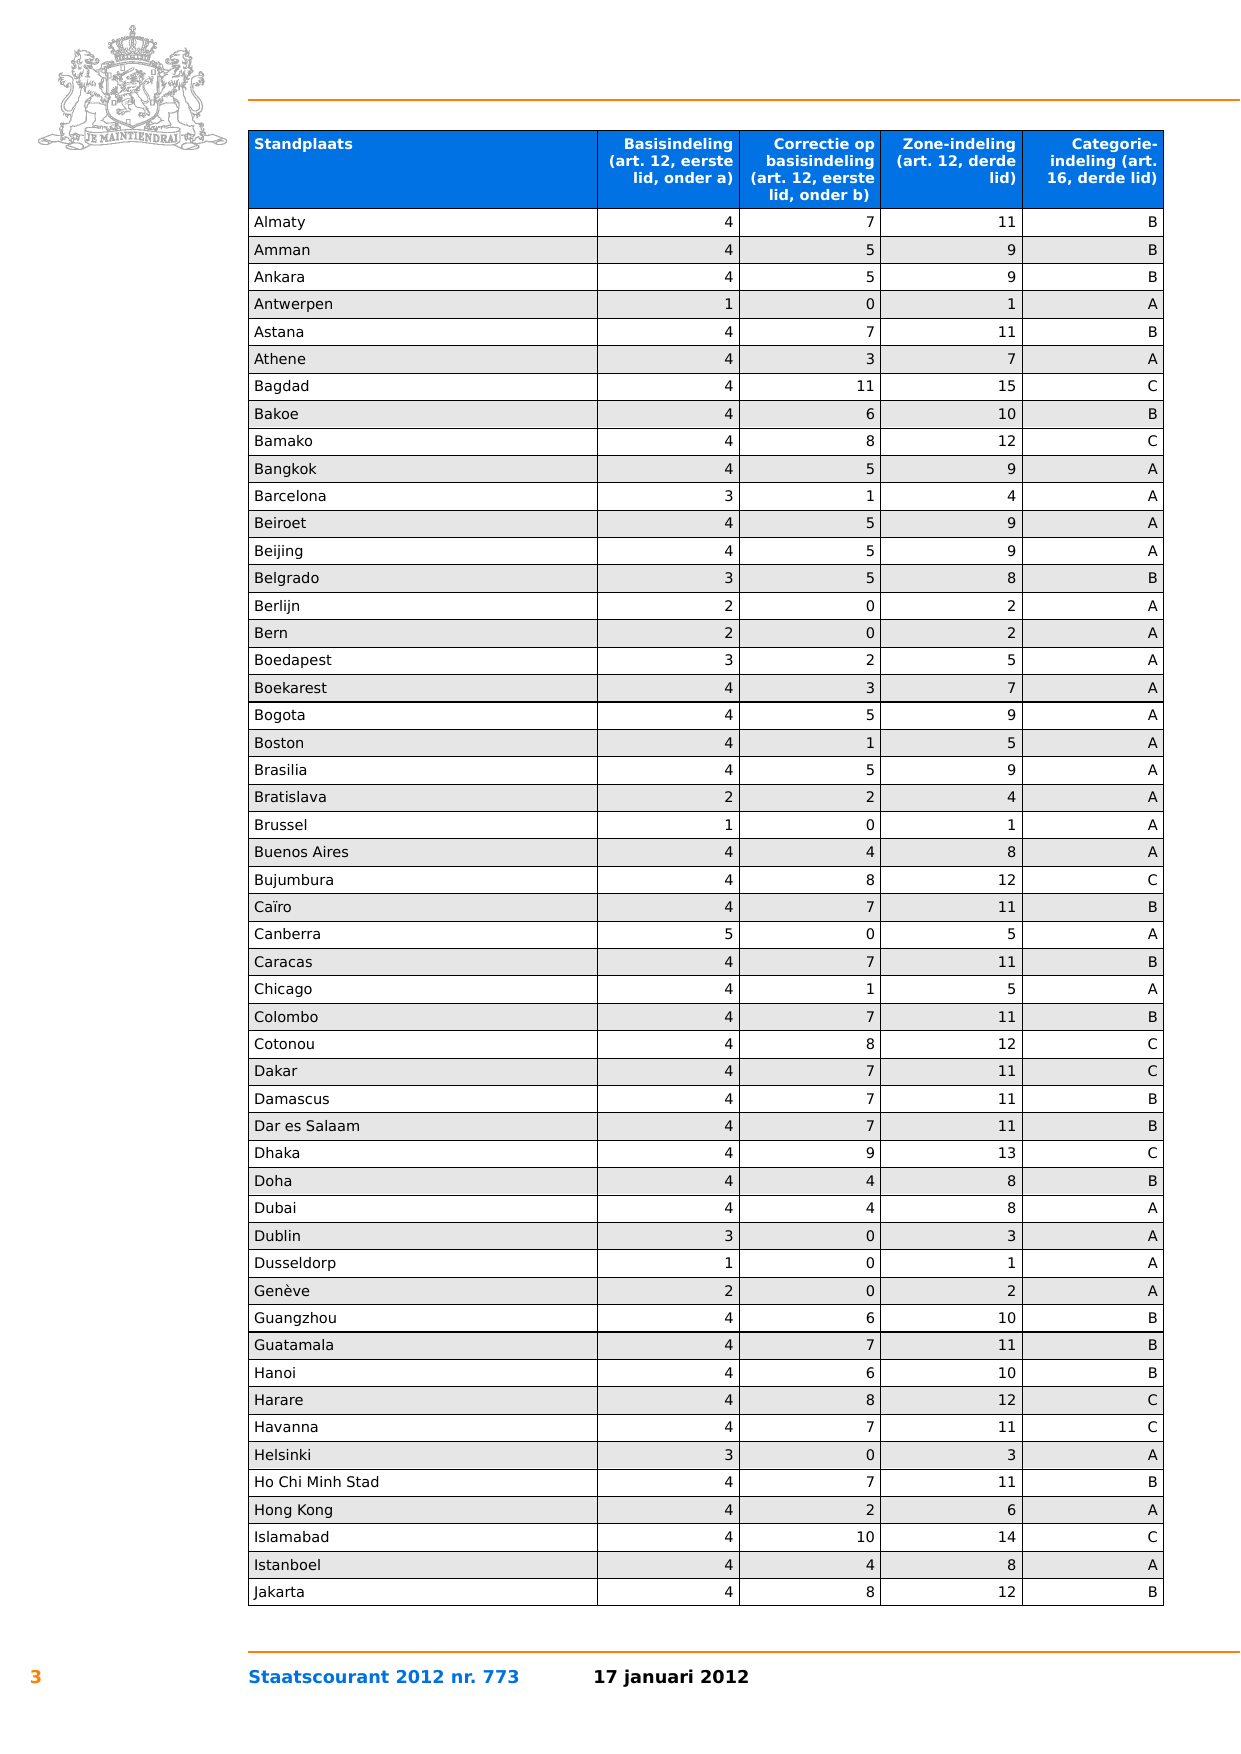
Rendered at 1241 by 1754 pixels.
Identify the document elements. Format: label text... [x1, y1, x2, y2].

table_cell Boston [249, 730, 597, 756]
table_cell 3 [598, 565, 739, 592]
table_cell 9 [881, 703, 1022, 729]
table_cell B [1023, 1470, 1163, 1496]
table_cell A [1023, 1196, 1163, 1222]
table_cell 2 [881, 593, 1022, 619]
table_cell Caïro [249, 894, 597, 921]
table_header Standplaats [249, 131, 597, 208]
table_cell Genève [249, 1278, 597, 1304]
table_cell 9 [740, 1141, 880, 1167]
table_cell A [1023, 456, 1163, 482]
table_cell C [1023, 374, 1163, 400]
table_cell 7 [740, 1333, 880, 1359]
table_cell 8 [881, 565, 1022, 592]
table_cell B [1023, 264, 1163, 290]
table_cell 9 [881, 511, 1022, 537]
table_cell A [1023, 1552, 1163, 1578]
table_cell 4 [598, 1497, 739, 1523]
table_cell 4 [598, 703, 739, 729]
table_cell Bogota [249, 703, 597, 729]
table_cell Boekarest [249, 675, 597, 701]
table_cell 11 [881, 1113, 1022, 1140]
table_cell 4 [598, 976, 739, 1003]
table_cell 5 [740, 456, 880, 482]
table_cell 11 [881, 1059, 1022, 1085]
table_cell 2 [598, 785, 739, 811]
table_cell 7 [740, 319, 880, 345]
table_cell 9 [881, 264, 1022, 290]
table_cell 4 [598, 894, 739, 921]
table_cell A [1023, 1250, 1163, 1277]
table_cell C [1023, 1141, 1163, 1167]
table_cell Bamako [249, 429, 597, 455]
table_cell 4 [598, 1086, 739, 1112]
table_cell 9 [881, 538, 1022, 564]
table_cell C [1023, 1387, 1163, 1414]
table_cell Havanna [249, 1415, 597, 1441]
table_cell 4 [598, 1305, 739, 1331]
table_cell Chicago [249, 976, 597, 1003]
table_cell 8 [740, 429, 880, 455]
table_cell 6 [740, 1360, 880, 1386]
table_header Zone-indeling (art. 12, derde lid) [881, 131, 1022, 208]
table_cell 3 [598, 483, 739, 509]
table_cell A [1023, 346, 1163, 373]
table_cell A [1023, 1497, 1163, 1523]
table_cell A [1023, 538, 1163, 564]
table_cell 4 [598, 1387, 739, 1414]
table_cell 8 [881, 839, 1022, 866]
table_cell 4 [598, 1168, 739, 1194]
table_cell Brussel [249, 812, 597, 838]
table_cell 10 [881, 1360, 1022, 1386]
table_cell 1 [740, 730, 880, 756]
table_cell 4 [598, 1579, 739, 1605]
table_cell 3 [598, 648, 739, 674]
table_cell Bagdad [249, 374, 597, 400]
table_cell 4 [598, 319, 739, 345]
table_cell 4 [598, 209, 739, 236]
table_cell Hanoi [249, 1360, 597, 1386]
table_cell A [1023, 483, 1163, 509]
table_cell 4 [598, 1524, 739, 1551]
table_cell 8 [881, 1196, 1022, 1222]
table_cell A [1023, 291, 1163, 318]
table_cell 6 [740, 1305, 880, 1331]
table_cell 0 [740, 291, 880, 318]
table_cell B [1023, 401, 1163, 427]
table_cell 8 [740, 1387, 880, 1414]
table_cell B [1023, 237, 1163, 263]
table_cell C [1023, 867, 1163, 893]
table_cell Athene [249, 346, 597, 373]
table_cell C [1023, 429, 1163, 455]
table_cell A [1023, 620, 1163, 647]
table_cell 11 [881, 1470, 1022, 1496]
table_cell A [1023, 730, 1163, 756]
table_cell B [1023, 1004, 1163, 1030]
table_cell B [1023, 1305, 1163, 1331]
table_cell B [1023, 319, 1163, 345]
table_cell 7 [740, 209, 880, 236]
table_header Basisindeling (art. 12, eerste lid, onder a) [598, 131, 739, 208]
table_cell 10 [740, 1524, 880, 1551]
table_cell B [1023, 1168, 1163, 1194]
table_cell 4 [598, 839, 739, 866]
table_cell 9 [881, 237, 1022, 263]
table_cell 7 [740, 1113, 880, 1140]
table_cell Hong Kong [249, 1497, 597, 1523]
table_cell 6 [881, 1497, 1022, 1523]
table_cell 7 [740, 1059, 880, 1085]
table_cell Bangkok [249, 456, 597, 482]
table_cell 4 [598, 401, 739, 427]
table_cell 5 [881, 730, 1022, 756]
table_cell 4 [740, 839, 880, 866]
table_cell Beijing [249, 538, 597, 564]
table_cell Guangzhou [249, 1305, 597, 1331]
table_cell 0 [740, 620, 880, 647]
table_cell Bujumbura [249, 867, 597, 893]
table_cell 8 [881, 1552, 1022, 1578]
table_cell 8 [740, 867, 880, 893]
table_cell 9 [881, 757, 1022, 783]
table_cell Colombo [249, 1004, 597, 1030]
table_cell 11 [881, 1004, 1022, 1030]
table_cell Dubai [249, 1196, 597, 1222]
table_cell Bern [249, 620, 597, 647]
table_cell 0 [740, 1223, 880, 1249]
table_cell 5 [740, 264, 880, 290]
picture [38, 25, 227, 150]
table_cell 5 [881, 648, 1022, 674]
table_cell B [1023, 1086, 1163, 1112]
table_cell B [1023, 209, 1163, 236]
table_cell B [1023, 894, 1163, 921]
table_cell C [1023, 1031, 1163, 1057]
table_cell B [1023, 565, 1163, 592]
table_cell 4 [598, 346, 739, 373]
table_cell Boedapest [249, 648, 597, 674]
table_cell 4 [598, 511, 739, 537]
table_cell 2 [740, 785, 880, 811]
table_cell A [1023, 593, 1163, 619]
table_cell 12 [881, 1579, 1022, 1605]
table_cell C [1023, 1059, 1163, 1085]
table_cell 4 [598, 1196, 739, 1222]
table_cell 4 [598, 1552, 739, 1578]
table_cell 12 [881, 867, 1022, 893]
table_cell 4 [598, 1141, 739, 1167]
table_cell 1 [598, 1250, 739, 1277]
table_cell 5 [740, 757, 880, 783]
table_cell 5 [740, 237, 880, 263]
table_cell Damascus [249, 1086, 597, 1112]
table_cell 8 [881, 1168, 1022, 1194]
table_cell 4 [598, 1113, 739, 1140]
table_cell 0 [740, 593, 880, 619]
table_cell 11 [881, 1086, 1022, 1112]
table_cell 5 [740, 703, 880, 729]
table_cell 1 [740, 483, 880, 509]
table_cell Istanboel [249, 1552, 597, 1578]
table_cell 4 [740, 1552, 880, 1578]
table_cell A [1023, 785, 1163, 811]
table_cell Almaty [249, 209, 597, 236]
table_cell Belgrado [249, 565, 597, 592]
table_cell 4 [598, 237, 739, 263]
table_cell 0 [740, 1442, 880, 1468]
table_cell A [1023, 648, 1163, 674]
table_cell Dhaka [249, 1141, 597, 1167]
table_cell 7 [740, 949, 880, 975]
table_cell 2 [740, 1497, 880, 1523]
table_cell 4 [598, 867, 739, 893]
table_cell 4 [740, 1196, 880, 1222]
table_cell A [1023, 922, 1163, 948]
table_cell 5 [740, 565, 880, 592]
table_cell 4 [598, 264, 739, 290]
table_cell Dakar [249, 1059, 597, 1085]
table_cell 8 [740, 1031, 880, 1057]
table_cell 10 [881, 401, 1022, 427]
table_cell Dar es Salaam [249, 1113, 597, 1140]
table_cell 2 [740, 648, 880, 674]
table_cell 5 [881, 976, 1022, 1003]
table_cell 7 [740, 1415, 880, 1441]
table_cell 7 [881, 675, 1022, 701]
table_cell Jakarta [249, 1579, 597, 1605]
table_cell Amman [249, 237, 597, 263]
table_cell 4 [598, 429, 739, 455]
table_cell 12 [881, 1031, 1022, 1057]
table_cell 2 [881, 620, 1022, 647]
table_cell 4 [881, 785, 1022, 811]
table_cell 1 [881, 1250, 1022, 1277]
table_cell 15 [881, 374, 1022, 400]
table_cell 3 [740, 675, 880, 701]
table_cell 6 [740, 401, 880, 427]
table_cell Brasilia [249, 757, 597, 783]
table_cell 7 [740, 1470, 880, 1496]
table_cell B [1023, 1360, 1163, 1386]
table_cell 11 [881, 949, 1022, 975]
table_cell 7 [740, 894, 880, 921]
table_cell A [1023, 703, 1163, 729]
table_cell 1 [740, 976, 880, 1003]
table_cell 5 [740, 511, 880, 537]
table_cell A [1023, 839, 1163, 866]
table_cell 4 [598, 949, 739, 975]
table_cell 4 [598, 1333, 739, 1359]
table_cell Helsinki [249, 1442, 597, 1468]
table_cell 3 [881, 1442, 1022, 1468]
table_cell 1 [598, 291, 739, 318]
table_header Categorie-indeling (art. 16, derde lid) [1023, 131, 1163, 208]
table_cell 13 [881, 1141, 1022, 1167]
table_cell Buenos Aires [249, 839, 597, 866]
table_cell C [1023, 1415, 1163, 1441]
table_cell B [1023, 1333, 1163, 1359]
table_cell 3 [598, 1442, 739, 1468]
table_cell Bakoe [249, 401, 597, 427]
table_cell 12 [881, 1387, 1022, 1414]
table_cell 0 [740, 1278, 880, 1304]
table_cell 4 [598, 1360, 739, 1386]
table_cell 4 [598, 1004, 739, 1030]
table_cell 3 [740, 346, 880, 373]
table_cell 9 [881, 456, 1022, 482]
table_cell 4 [598, 1415, 739, 1441]
table_cell A [1023, 1223, 1163, 1249]
table_cell Dusseldorp [249, 1250, 597, 1277]
table_cell 0 [740, 1250, 880, 1277]
table_cell A [1023, 511, 1163, 537]
table_cell 4 [598, 456, 739, 482]
table_cell 4 [598, 757, 739, 783]
table_cell Bratislava [249, 785, 597, 811]
table_cell 11 [881, 319, 1022, 345]
table_cell 7 [740, 1004, 880, 1030]
table_cell B [1023, 1113, 1163, 1140]
table_cell Cotonou [249, 1031, 597, 1057]
table_cell 2 [598, 593, 739, 619]
table_cell 0 [740, 922, 880, 948]
table_cell 11 [881, 894, 1022, 921]
table_cell 1 [598, 812, 739, 838]
table_cell 5 [598, 922, 739, 948]
table_cell 4 [740, 1168, 880, 1194]
table_cell 10 [881, 1305, 1022, 1331]
table_cell Beiroet [249, 511, 597, 537]
table_cell A [1023, 812, 1163, 838]
table_cell Canberra [249, 922, 597, 948]
table_cell 4 [598, 374, 739, 400]
table_cell 7 [740, 1086, 880, 1112]
table_cell 4 [598, 1059, 739, 1085]
table_cell 3 [598, 1223, 739, 1249]
table_cell 3 [881, 1223, 1022, 1249]
table_cell 0 [740, 812, 880, 838]
table_cell 11 [881, 1415, 1022, 1441]
table_header Correctie op basisindeling (art. 12, eerste lid, onder b) [740, 131, 880, 208]
table_cell 4 [881, 483, 1022, 509]
table_cell Islamabad [249, 1524, 597, 1551]
table_cell B [1023, 949, 1163, 975]
table_cell Ankara [249, 264, 597, 290]
table_cell 8 [740, 1579, 880, 1605]
table_cell 1 [881, 291, 1022, 318]
table_cell 11 [881, 209, 1022, 236]
table_cell 4 [598, 730, 739, 756]
table_cell C [1023, 1524, 1163, 1551]
table_cell A [1023, 976, 1163, 1003]
table_cell A [1023, 1442, 1163, 1468]
table_cell 2 [598, 1278, 739, 1304]
table_cell Doha [249, 1168, 597, 1194]
table_cell 4 [598, 538, 739, 564]
table_cell 2 [881, 1278, 1022, 1304]
table_cell A [1023, 675, 1163, 701]
table_cell Ho Chi Minh Stad [249, 1470, 597, 1496]
table_cell Dublin [249, 1223, 597, 1249]
table_cell B [1023, 1579, 1163, 1605]
table_cell Caracas [249, 949, 597, 975]
table_cell A [1023, 1278, 1163, 1304]
table_cell 5 [740, 538, 880, 564]
table_cell 4 [598, 1470, 739, 1496]
table_cell Antwerpen [249, 291, 597, 318]
table_cell Berlijn [249, 593, 597, 619]
table_cell 11 [881, 1333, 1022, 1359]
table_cell 4 [598, 1031, 739, 1057]
table_cell 4 [598, 675, 739, 701]
table_cell 14 [881, 1524, 1022, 1551]
table_cell Guatamala [249, 1333, 597, 1359]
table_cell 11 [740, 374, 880, 400]
table_cell 5 [881, 922, 1022, 948]
table_cell 1 [881, 812, 1022, 838]
table_cell Harare [249, 1387, 597, 1414]
table_cell 7 [881, 346, 1022, 373]
table_cell A [1023, 757, 1163, 783]
table_cell 12 [881, 429, 1022, 455]
table_cell Barcelona [249, 483, 597, 509]
table_cell Astana [249, 319, 597, 345]
table_cell 2 [598, 620, 739, 647]
